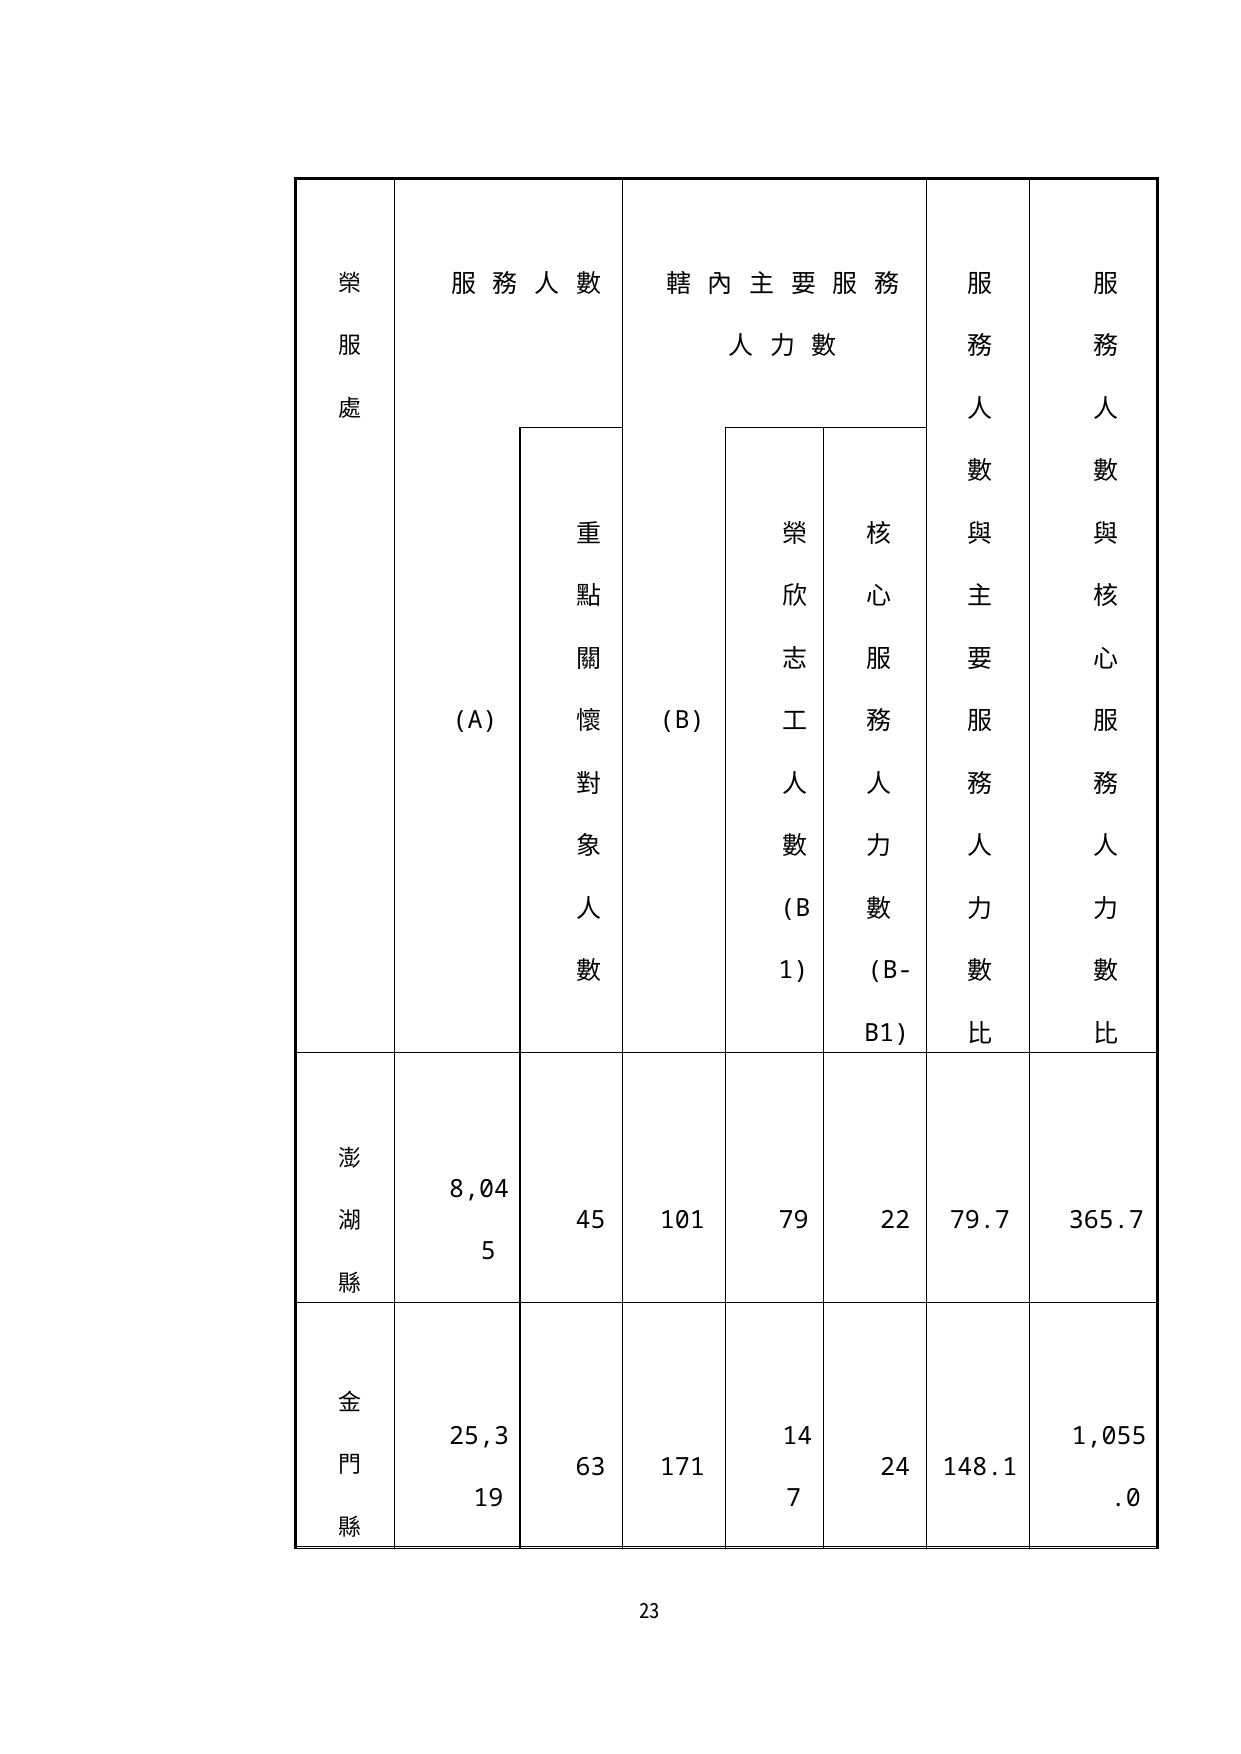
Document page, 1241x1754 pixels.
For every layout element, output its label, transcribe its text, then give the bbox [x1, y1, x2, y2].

table_cell 8,045 [395, 1053, 519, 1302]
table_cell 金門縣 [297, 1303, 394, 1546]
table_header 榮服處 [297, 180, 394, 1052]
table_cell 22 [824, 1053, 926, 1302]
table_cell (B) [623, 427, 725, 1052]
table_cell 147 [726, 1303, 823, 1546]
table_cell 澎湖縣 [297, 1053, 394, 1302]
table_cell 25,319 [395, 1303, 519, 1546]
table_cell 核心服務人力數 (B-B1) [824, 428, 926, 1052]
table_cell (A) [395, 427, 519, 1052]
table_cell 45 [521, 1053, 622, 1302]
table_cell 重點關懷對象人數 [521, 428, 622, 1052]
table_header 轄內主要服務人力數 [623, 180, 926, 427]
table_cell 63 [521, 1303, 622, 1546]
table_cell 24 [824, 1303, 926, 1546]
table_cell 101 [623, 1053, 725, 1302]
table_cell 365.7 [1030, 1053, 1156, 1302]
table_cell 1,055.0 [1030, 1303, 1156, 1546]
table_cell 148.1 [927, 1303, 1029, 1546]
table_cell 79.7 [927, 1053, 1029, 1302]
table_cell 171 [623, 1303, 725, 1546]
table_cell 79 [726, 1053, 823, 1302]
table_cell 榮欣志工人數 (B1) [726, 428, 823, 1052]
table_header 服務人數與主要服務人力數比例 (A/B) [927, 180, 1029, 1052]
table_header 服務人數與核心服務人力數比例 A/(B-B1) [1030, 180, 1156, 1052]
table_header 服務人數 [395, 180, 622, 427]
